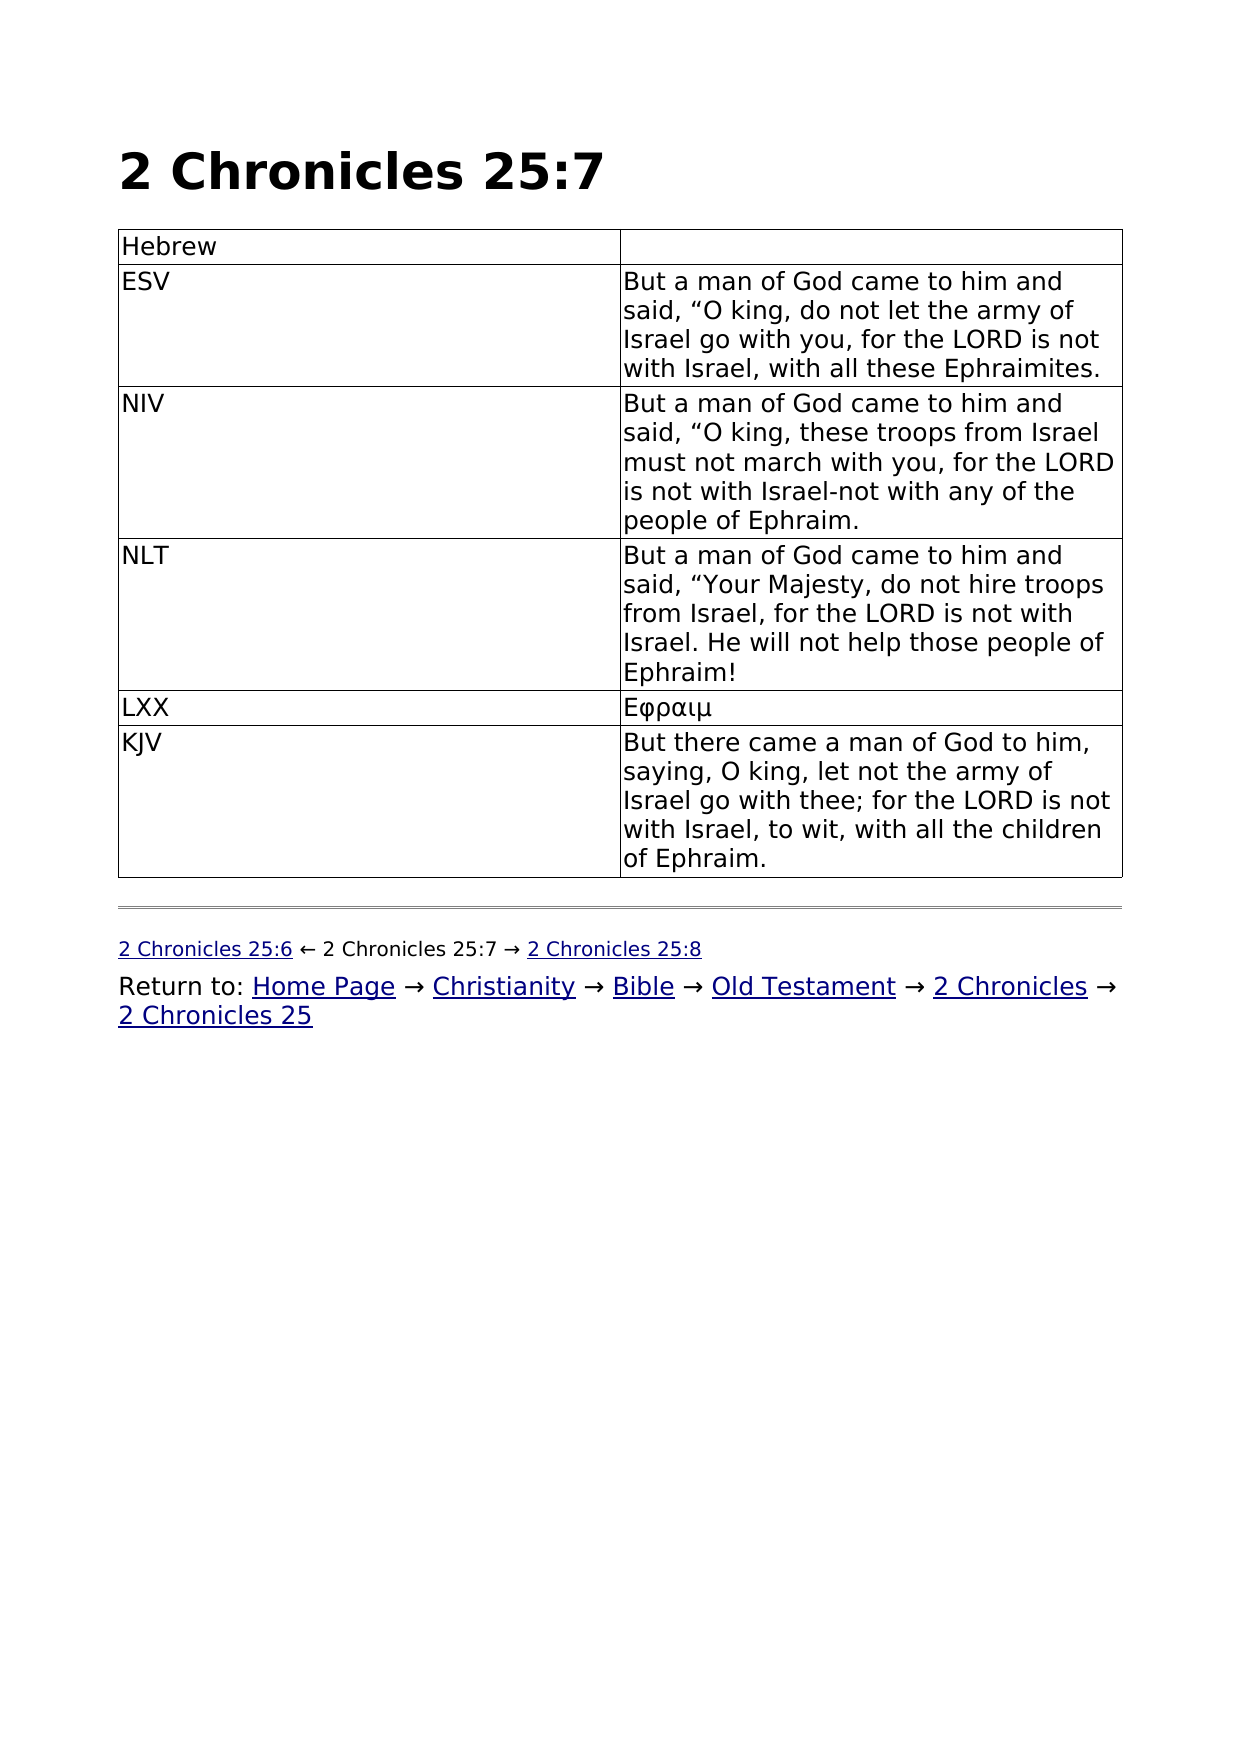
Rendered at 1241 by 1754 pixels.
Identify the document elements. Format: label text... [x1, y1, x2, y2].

table_cell But a man of God came to him and said, “O king, do not let the army of Israel go with you, for the LORD is not with Israel, with all these Ephraimites. [621, 265, 1122, 386]
table_header Hebrew [119, 230, 620, 264]
table_cell KJV [119, 726, 620, 877]
table_cell LXX [119, 691, 620, 725]
table_cell Εφραιμ [621, 691, 1122, 725]
table_cell NLT [119, 539, 620, 690]
table_cell But a man of God came to him and said, “O king, these troops from Israel must not march with you, for the LORD is not with Israel-not with any of the people of Ephraim. [621, 387, 1122, 538]
table_cell ESV [119, 265, 620, 386]
text Return to: Home Page → Christianity → Bible → Old Testament → 2 Chronicles → 2 Chronicles 25 [118, 972, 1122, 1030]
table_header [621, 230, 1122, 264]
subtitle 2 Chronicles 25:7 [118, 143, 1122, 201]
table_cell But a man of God came to him and said, “Your Majesty, do not hire troops from Israel, for the LORD is not with Israel. He will not help those people of Ephraim! [621, 539, 1122, 690]
table_cell But there came a man of God to him, saying, O king, let not the army of Israel go with thee; for the LORD is not with Israel, to wit, with all the children of Ephraim. [621, 726, 1122, 877]
text 2 Chronicles 25:6 ← 2 Chronicles 25:7 → 2 Chronicles 25:8 [118, 938, 1122, 972]
table_cell NIV [119, 387, 620, 538]
